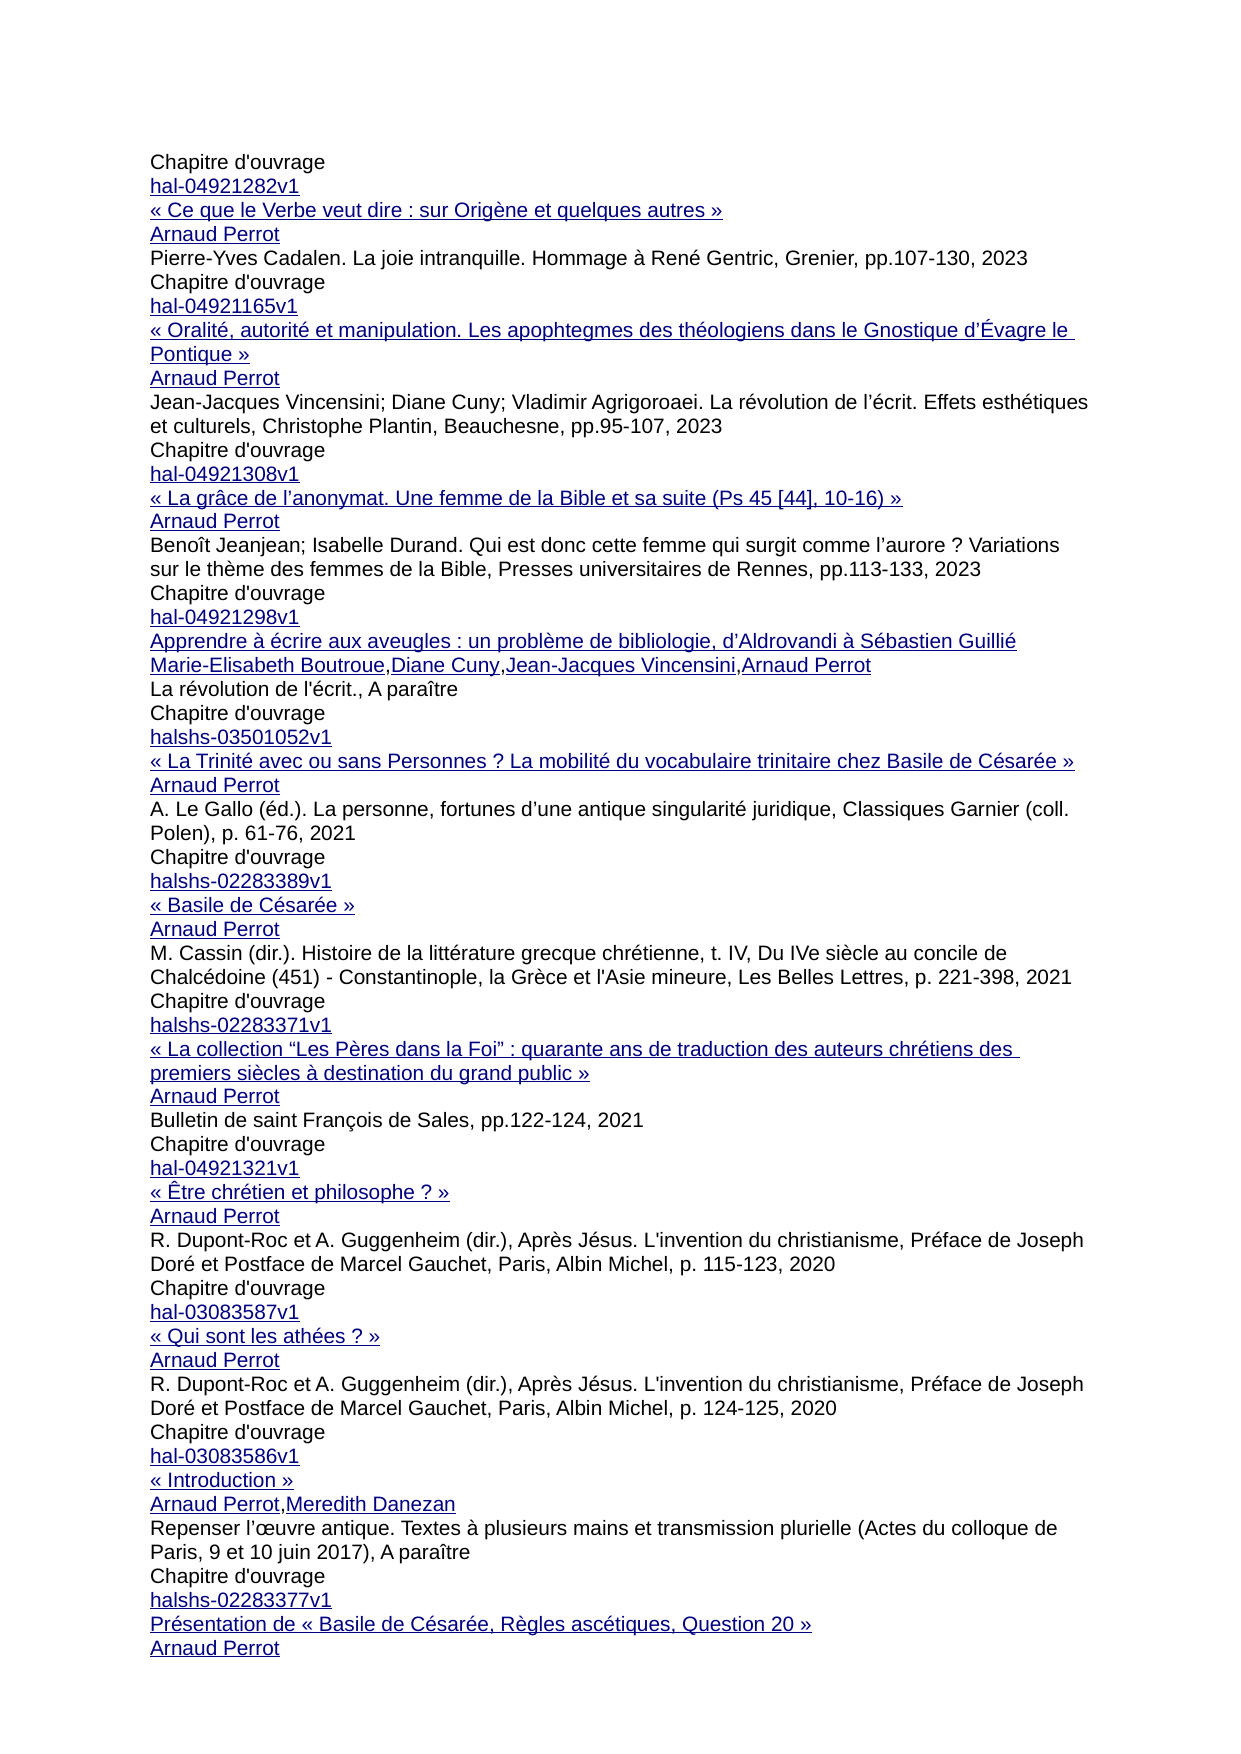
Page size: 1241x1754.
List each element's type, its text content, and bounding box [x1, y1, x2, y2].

table_cell Chapitre d'ouvrage hal-04921282v1 [150, 150, 1090, 198]
table_cell « Qui sont les athées ? » Arnaud Perrot R. Dupont-Roc et A. Guggenheim (dir.), Après Jésus. L'invention du christianisme, Préface de Joseph Doré et Postface de Marcel Gauchet, Paris, Albin Michel, p. 124-125, 2020 Chapitre d'ouvrage hal-03083586v1 [150, 1324, 1090, 1468]
table_cell Apprendre à écrire aux aveugles : un problème de bibliologie, d’Aldrovandi à Sébastien Guillié Marie-Elisabeth Boutroue,Diane Cuny,Jean-Jacques Vincensini,Arnaud Perrot La révolution de l'écrit., A paraître Chapitre d'ouvrage halshs-03501052v1 [150, 629, 1090, 749]
table_cell « La Trinité avec ou sans Personnes ? La mobilité du vocabulaire trinitaire chez Basile de Césarée » Arnaud Perrot A. Le Gallo (éd.). La personne, fortunes d’une antique singularité juridique, Classiques Garnier (coll. Polen), p. 61-76, 2021 Chapitre d'ouvrage halshs-02283389v1 [150, 749, 1090, 893]
table_cell Présentation de « Basile de Césarée, Règles ascétiques, Question 20 » Arnaud Perrot [150, 1611, 1090, 1659]
table_cell « Oralité, autorité et manipulation. Les apophtegmes des théologiens dans le Gnostique d’Évagre le Pontique » Arnaud Perrot Jean-Jacques Vincensini; Diane Cuny; Vladimir Agrigoroaei. La révolution de l’écrit. Effets esthétiques et culturels, Christophe Plantin, Beauchesne, pp.95-107, 2023 Chapitre d'ouvrage hal-04921308v1 [150, 318, 1090, 485]
table_cell « Ce que le Verbe veut dire : sur Origène et quelques autres » Arnaud Perrot Pierre-Yves Cadalen. La joie intranquille. Hommage à René Gentric, Grenier, pp.107-130, 2023 Chapitre d'ouvrage hal-04921165v1 [150, 198, 1090, 318]
table_cell « Être chrétien et philosophe ? » Arnaud Perrot R. Dupont-Roc et A. Guggenheim (dir.), Après Jésus. L'invention du christianisme, Préface de Joseph Doré et Postface de Marcel Gauchet, Paris, Albin Michel, p. 115-123, 2020 Chapitre d'ouvrage hal-03083587v1 [150, 1180, 1090, 1324]
table_cell « La collection “Les Pères dans la Foi” : quarante ans de traduction des auteurs chrétiens des premiers siècles à destination du grand public » Arnaud Perrot Bulletin de saint François de Sales, pp.122-124, 2021 Chapitre d'ouvrage hal-04921321v1 [150, 1036, 1090, 1180]
table_cell « Introduction » Arnaud Perrot,Meredith Danezan Repenser l’œuvre antique. Textes à plusieurs mains et transmission plurielle (Actes du colloque de Paris, 9 et 10 juin 2017), A paraître Chapitre d'ouvrage halshs-02283377v1 [150, 1468, 1090, 1611]
table_cell « La grâce de l’anonymat. Une femme de la Bible et sa suite (Ps 45 [44], 10-16) » Arnaud Perrot Benoît Jeanjean; Isabelle Durand. Qui est donc cette femme qui surgit comme l’aurore ? Variations sur le thème des femmes de la Bible, Presses universitaires de Rennes, pp.113-133, 2023 Chapitre d'ouvrage hal-04921298v1 [150, 485, 1090, 629]
table_cell « Basile de Césarée » Arnaud Perrot M. Cassin (dir.). Histoire de la littérature grecque chrétienne, t. IV, Du IVe siècle au concile de Chalcédoine (451) - Constantinople, la Grèce et l'Asie mineure, Les Belles Lettres, p. 221-398, 2021 Chapitre d'ouvrage halshs-02283371v1 [150, 893, 1090, 1036]
